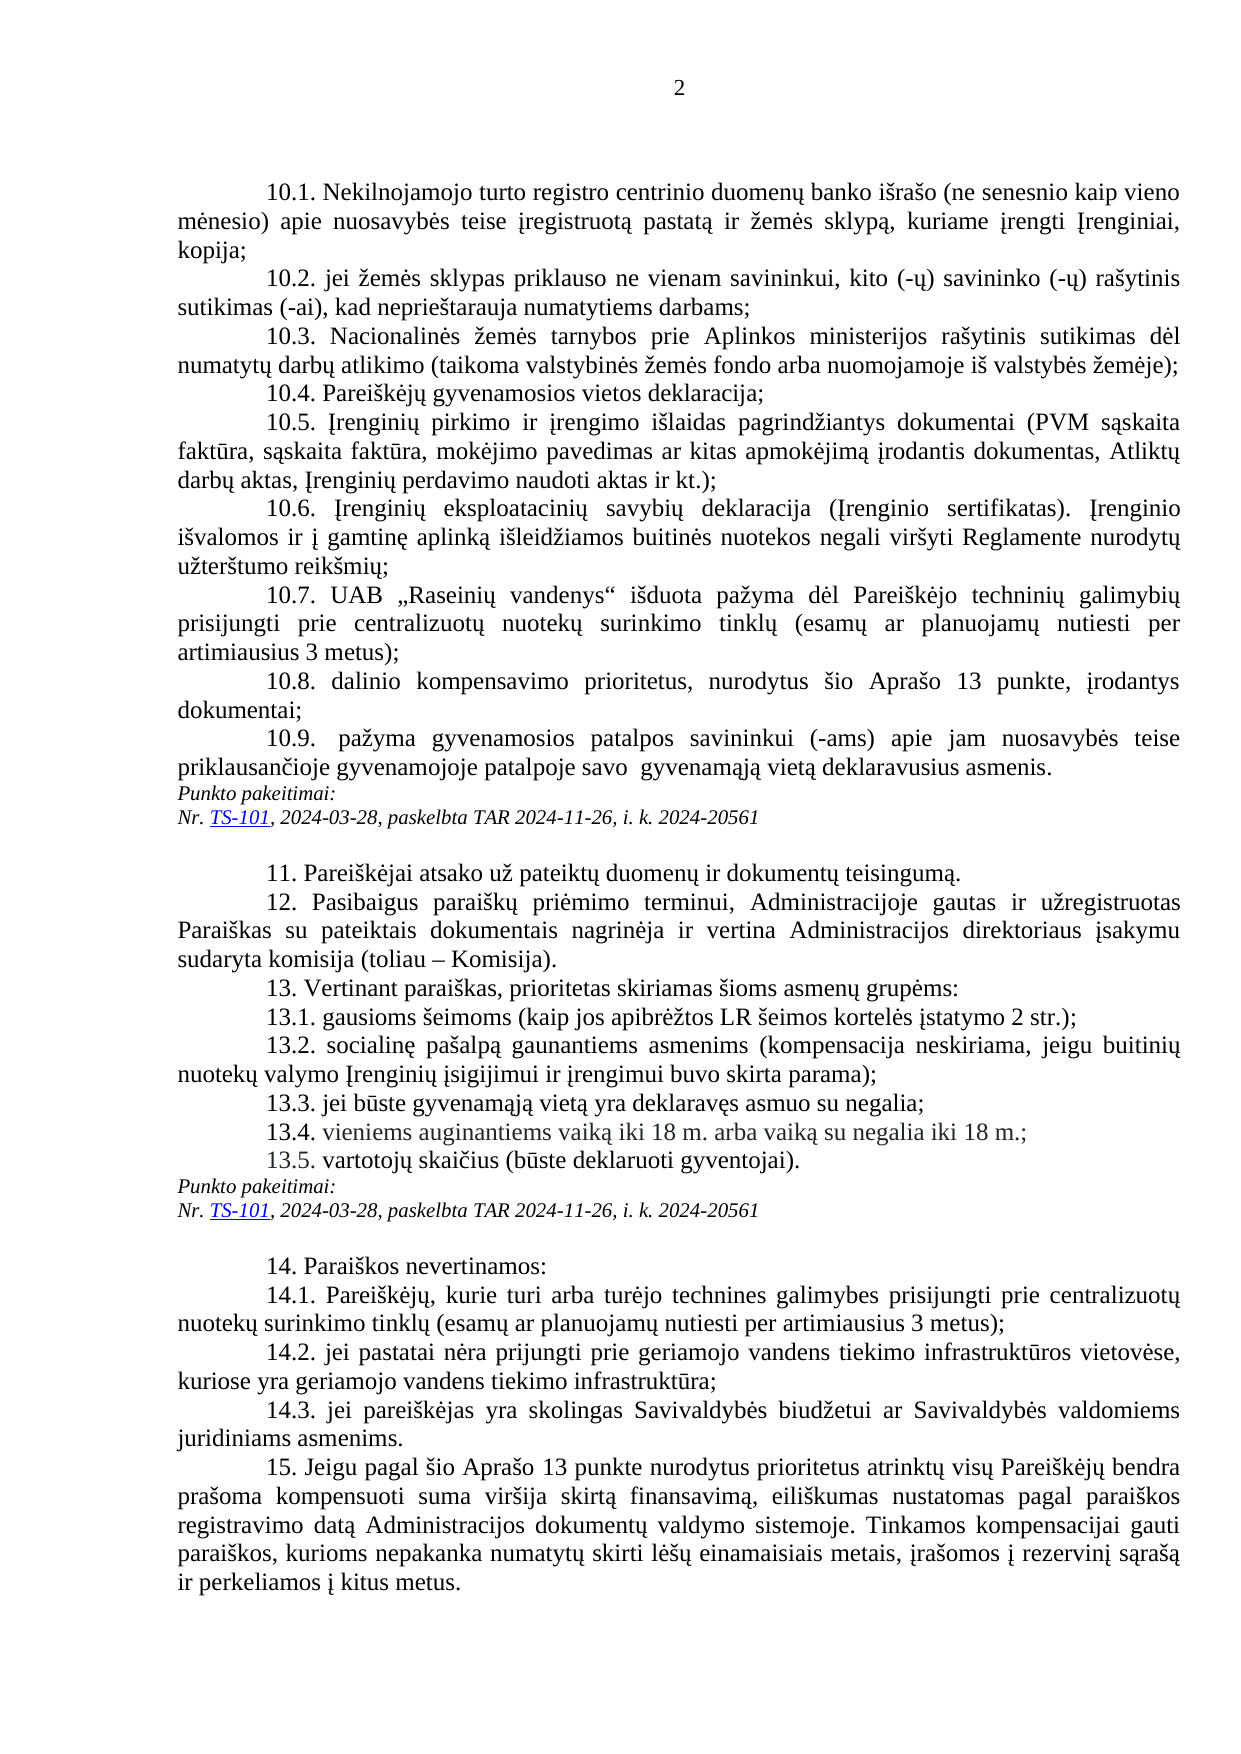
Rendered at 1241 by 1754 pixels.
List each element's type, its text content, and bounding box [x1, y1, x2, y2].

text 12. Pasibaigus paraiškų priėmimo terminui, Administracijoje gautas ir užregistruotas Paraiškas su pateiktais dokumentais nagrinėja ir vertina Administracijos direktoriaus įsakymu sudaryta komisija (toliau – Komisija). [177, 887, 1181, 973]
text 10.3. Nacionalinės žemės tarnybos prie Aplinkos ministerijos rašytinis sutikimas dėl numatytų darbų atlikimo (taikoma valstybinės žemės fondo arba nuomojamoje iš valstybės žemėje); [177, 321, 1181, 378]
text Punkto pakeitimai: [177, 781, 1181, 805]
text Punkto pakeitimai: [177, 1174, 1181, 1198]
text 10.7. UAB „Raseinių vandenys“ išduota pažyma dėl Pareiškėjo techninių galimybių prisijungti prie centralizuotų nuotekų surinkimo tinklų (esamų ar planuojamų nutiesti per artimiausius 3 metus); [177, 580, 1181, 666]
text 13.3. jei būste gyvenamąją vietą yra deklaravęs asmuo su negalia; [177, 1088, 1181, 1117]
text 11. Pareiškėjai atsako už pateiktų duomenų ir dokumentų teisingumą. [177, 858, 1181, 887]
text 10.6. Įrenginių eksploatacinių savybių deklaracija (Įrenginio sertifikatas). Įrenginio išvalomos ir į gamtinę aplinką išleidžiamos buitinės nuotekos negali viršyti Reglamente nurodytų užterštumo reikšmių; [177, 493, 1181, 580]
text 14. Paraiškos nevertinamos: [177, 1251, 1181, 1280]
text 10.4. Pareiškėjų gyvenamosios vietos deklaracija; [177, 378, 1181, 407]
text 10.5. Įrenginių pirkimo ir įrengimo išlaidas pagrindžiantys dokumentai (PVM sąskaita faktūra, sąskaita faktūra, mokėjimo pavedimas ar kitas apmokėjimą įrodantis dokumentas, Atliktų darbų aktas, Įrenginių perdavimo naudoti aktas ir kt.); [177, 407, 1181, 493]
text 15. Jeigu pagal šio Aprašo 13 punkte nurodytus prioritetus atrinktų visų Pareiškėjų bendra prašoma kompensuoti suma viršija skirtą finansavimą, eiliškumas nustatomas pagal paraiškos registravimo datą Administracijos dokumentų valdymo sistemoje. Tinkamos kompensacijai gauti paraiškos, kurioms nepakanka numatytų skirti lėšų einamaisiais metais, įrašomos į rezervinį sąrašą ir perkeliamos į kitus metus. [177, 1452, 1181, 1596]
text 13.4. vieniems auginantiems vaiką iki 18 m. arba vaiką su negalia iki 18 m.; [177, 1117, 1181, 1145]
text 10.2. jei žemės sklypas priklauso ne vienam savininkui, kito (-ų) savininko (-ų) rašytinis sutikimas (-ai), kad neprieštarauja numatytiems darbams; [177, 263, 1181, 321]
text 14.3. jei pareiškėjas yra skolingas Savivaldybės biudžetui ar Savivaldybės valdomiems juridiniams asmenims. [177, 1395, 1181, 1452]
text 13.5. vartotojų skaičius (būste deklaruoti gyventojai). [177, 1145, 1181, 1174]
text 13.1. gausioms šeimoms (kaip jos apibrėžtos LR šeimos kortelės įstatymo 2 str.); [177, 1002, 1181, 1030]
text 13. Vertinant paraiškas, prioritetas skiriamas šioms asmenų grupėms: [177, 973, 1181, 1002]
text 10.1. Nekilnojamojo turto registro centrinio duomenų banko išrašo (ne senesnio kaip vieno mėnesio) apie nuosavybės teise įregistruotą pastatą ir žemės sklypą, kuriame įrengti Įrenginiai, kopija; [177, 177, 1181, 263]
text 13.2. socialinę pašalpą gaunantiems asmenims (kompensacija neskiriama, jeigu buitinių nuotekų valymo Įrenginių įsigijimui ir įrengimui buvo skirta parama); [177, 1030, 1181, 1088]
text 10.9. pažyma gyvenamosios patalpos savininkui (-ams) apie jam nuosavybės teise priklausančioje gyvenamojoje patalpoje savo gyvenamąją vietą deklaravusius asmenis. [177, 723, 1181, 781]
text Nr. TS-101, 2024-03-28, paskelbta TAR 2024-11-26, i. k. 2024-20561 [177, 1198, 1181, 1222]
text 10.8. dalinio kompensavimo prioritetus, nurodytus šio Aprašo 13 punkte, įrodantys dokumentai; [177, 666, 1181, 723]
text Nr. TS-101, 2024-03-28, paskelbta TAR 2024-11-26, i. k. 2024-20561 [177, 805, 1181, 829]
text 14.2. jei pastatai nėra prijungti prie geriamojo vandens tiekimo infrastruktūros vietovėse, kuriose yra geriamojo vandens tiekimo infrastruktūra; [177, 1337, 1181, 1395]
text 14.1. Pareiškėjų, kurie turi arba turėjo technines galimybes prisijungti prie centralizuotų nuotekų surinkimo tinklų (esamų ar planuojamų nutiesti per artimiausius 3 metus); [177, 1280, 1181, 1337]
